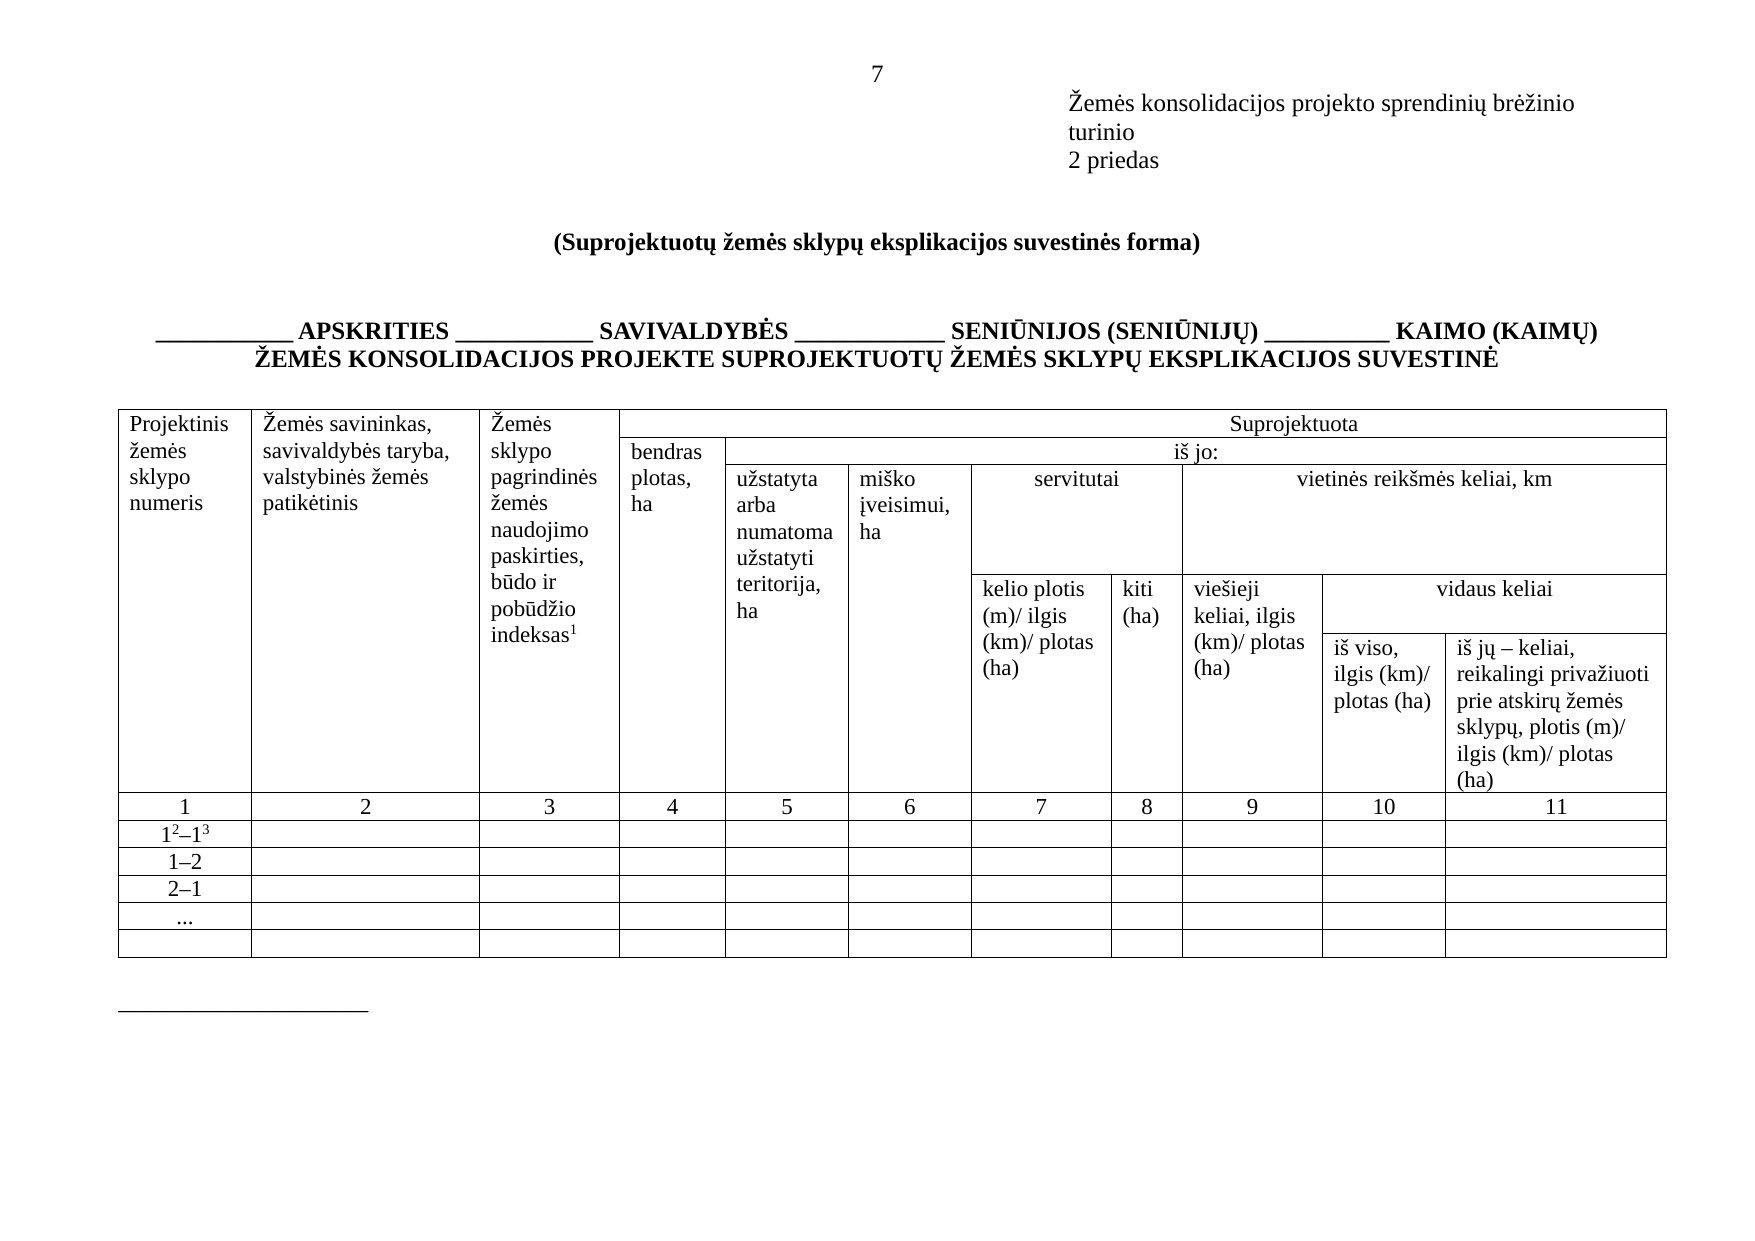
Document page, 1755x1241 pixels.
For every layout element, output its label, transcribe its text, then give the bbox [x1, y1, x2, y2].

table_header Žemės sklypo pagrindinės žemės naudojimo paskirties, būdo ir pobūdžio indeksas1 [480, 410, 619, 792]
table_cell 3 [480, 793, 619, 820]
table_cell [1446, 821, 1666, 847]
text (Suprojektuotų žemės sklypų eksplikacijos suvestinės forma) [118, 227, 1636, 256]
table_cell [849, 876, 971, 902]
table_cell [1446, 876, 1666, 902]
table_cell [480, 821, 619, 847]
table_cell 4 [620, 793, 725, 820]
table_cell [1323, 903, 1445, 929]
table_cell [849, 821, 971, 847]
table_cell 10 [1323, 793, 1445, 820]
table_cell [972, 903, 1111, 929]
table_cell [1183, 821, 1322, 847]
table_cell 1–2 [119, 848, 251, 874]
table_cell 6 [849, 793, 971, 820]
table_cell [1446, 848, 1666, 874]
table_cell [726, 821, 848, 847]
table_cell [252, 821, 479, 847]
table_cell [1323, 876, 1445, 902]
table_cell [480, 930, 619, 957]
table_cell vietinės reikšmės keliai, km [1183, 465, 1666, 574]
table_cell [849, 848, 971, 874]
table_cell [1183, 930, 1322, 957]
table_cell [972, 821, 1111, 847]
table_cell vidaus keliai [1323, 575, 1666, 633]
table_cell [1446, 930, 1666, 957]
table_cell [1183, 876, 1322, 902]
table_cell iš jo: [726, 438, 1666, 464]
table_cell [480, 903, 619, 929]
table_cell 7 [972, 793, 1111, 820]
table_header Projektinis žemės sklypo numeris [119, 410, 251, 792]
table_cell [620, 821, 725, 847]
table_header Žemės savininkas, savivaldybės taryba, valstybinės žemės patikėtinis [252, 410, 479, 792]
table_cell 2–1 [119, 876, 251, 902]
table_cell užstatyta arba numatoma užstatyti teritorija, ha [726, 465, 848, 792]
table_cell 1 [119, 793, 251, 820]
table_cell [972, 930, 1111, 957]
table_cell [1112, 848, 1182, 874]
table_cell [620, 876, 725, 902]
text Žemės konsolidacijos projekto sprendinių brėžinio turinio [1068, 88, 1636, 145]
table_cell [1323, 821, 1445, 847]
table_cell [620, 930, 725, 957]
table_cell [252, 848, 479, 874]
table_cell iš viso, ilgis (km)/ plotas (ha) [1323, 634, 1445, 792]
text 2 priedas [1068, 145, 1636, 174]
table_header Suprojektuota [620, 410, 1666, 437]
table_cell 12–13 [119, 821, 251, 847]
table_cell [849, 903, 971, 929]
table_cell [1112, 821, 1182, 847]
table_cell 2 [252, 793, 479, 820]
table_cell kiti (ha) [1112, 575, 1182, 792]
table_cell [620, 903, 725, 929]
table_cell [726, 876, 848, 902]
table_cell [1112, 903, 1182, 929]
table_cell [1446, 903, 1666, 929]
table_cell [1112, 876, 1182, 902]
table_cell [1323, 930, 1445, 957]
table_cell [726, 903, 848, 929]
table_cell [1183, 903, 1322, 929]
table_cell [480, 848, 619, 874]
table_cell [1112, 930, 1182, 957]
table_cell [620, 848, 725, 874]
table_cell [252, 930, 479, 957]
table_cell miško įveisimui, ha [849, 465, 971, 792]
table_cell [849, 930, 971, 957]
text ____________________ [118, 986, 1636, 1015]
table_cell [252, 903, 479, 929]
table_cell [972, 876, 1111, 902]
text ___________ APSKRITIES ___________ SAVIVALDYBĖS ____________ SENIŪNIJOS (SENIŪNIJŲ) __________ KAIMO (KAIMŲ) ŽEMĖS KONSOLIDACIJOS PROJEKTE SUPROJEKTUOTŲ ŽEMĖS SKLYPŲ EKSPLIKACIJOS SUVESTINĖ [118, 316, 1636, 373]
table_cell 5 [726, 793, 848, 820]
table_cell 11 [1446, 793, 1666, 820]
table_cell [1183, 848, 1322, 874]
table_cell bendras plotas, ha [620, 438, 725, 792]
table_cell [972, 848, 1111, 874]
table_cell 9 [1183, 793, 1322, 820]
table_cell iš jų – keliai, reikalingi privažiuoti prie atskirų žemės sklypų, plotis (m)/ ilgis (km)/ plotas (ha) [1446, 634, 1666, 792]
table_cell [252, 876, 479, 902]
table_cell servitutai [972, 465, 1182, 574]
table_cell ... [119, 903, 251, 929]
table_cell kelio plotis (m)/ ilgis (km)/ plotas (ha) [972, 575, 1111, 792]
table_cell viešieji keliai, ilgis (km)/ plotas (ha) [1183, 575, 1322, 792]
table_cell [1323, 848, 1445, 874]
table_cell [726, 930, 848, 957]
table_cell 8 [1112, 793, 1182, 820]
table_cell [480, 876, 619, 902]
table_cell [119, 930, 251, 957]
table_cell [726, 848, 848, 874]
